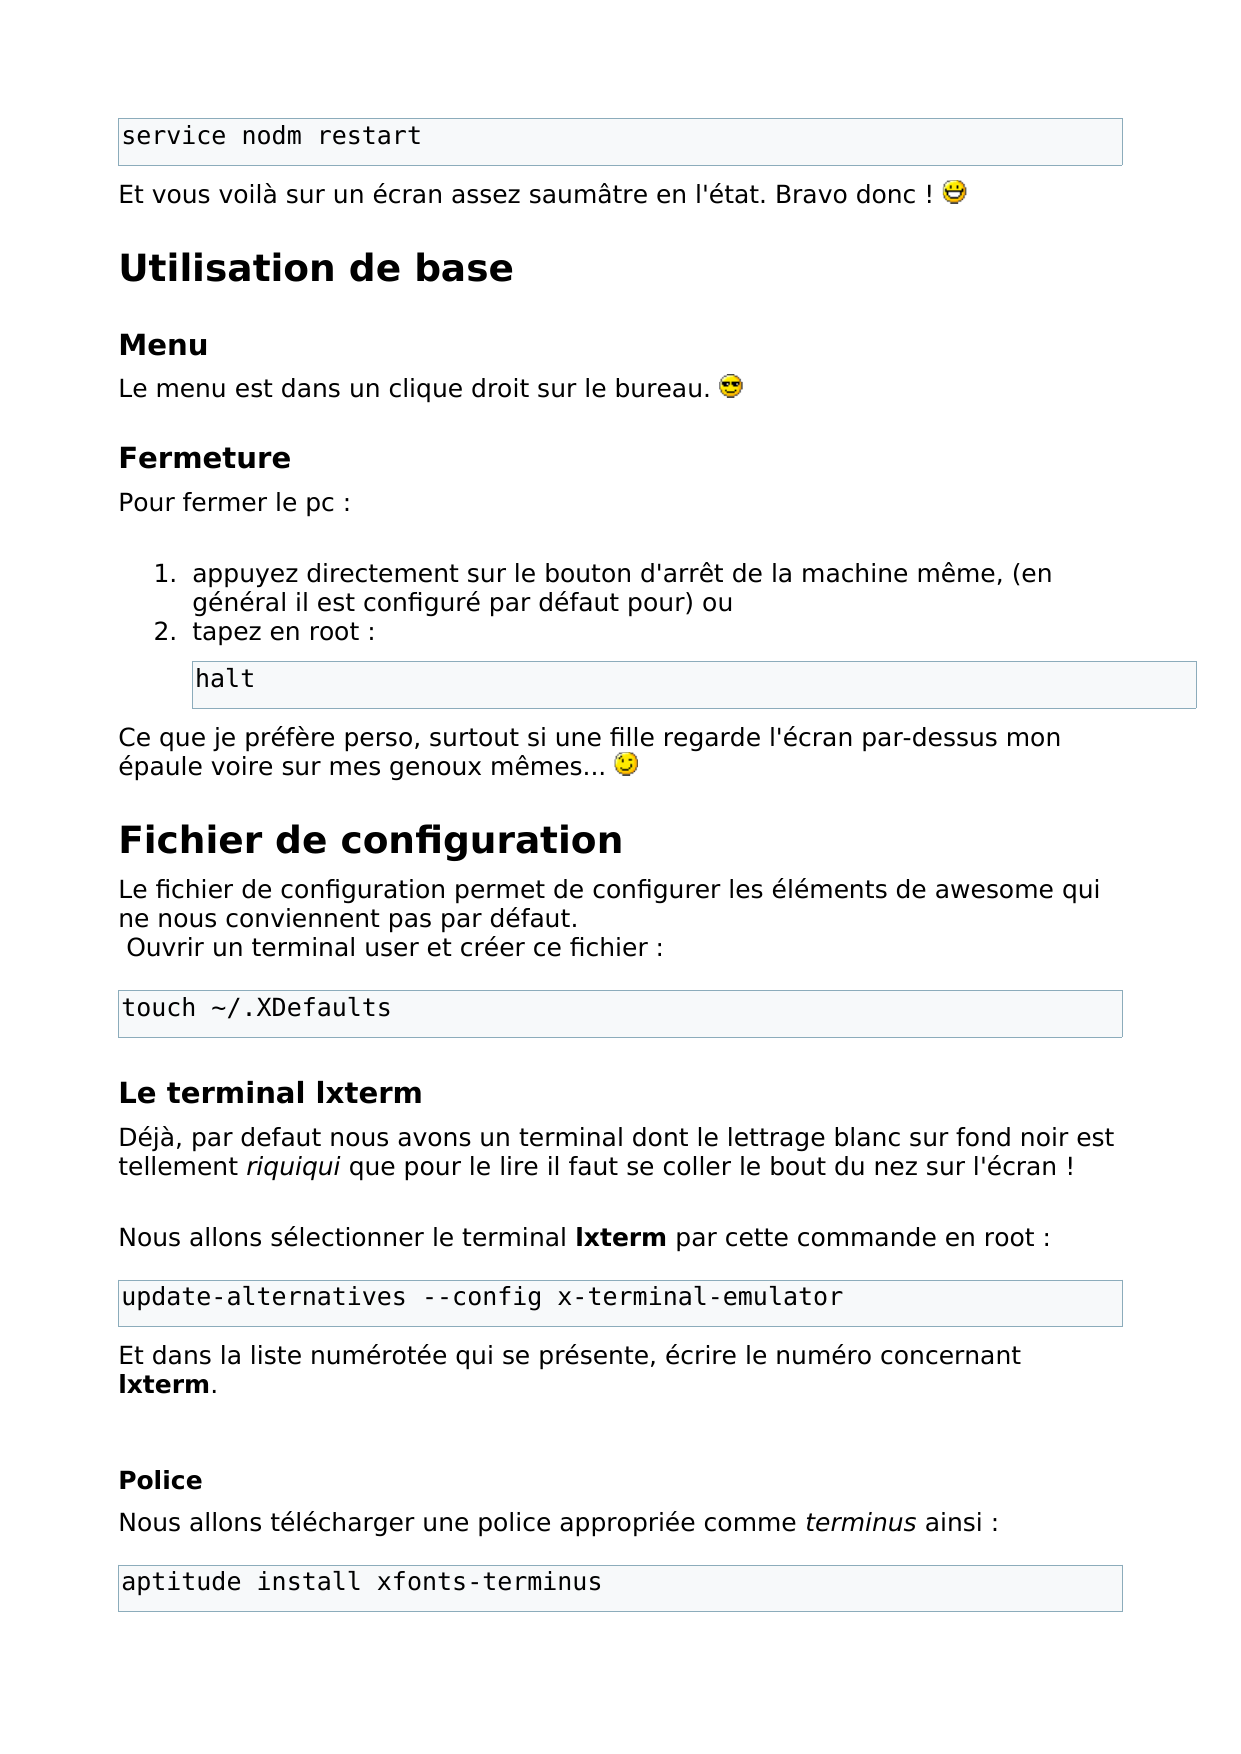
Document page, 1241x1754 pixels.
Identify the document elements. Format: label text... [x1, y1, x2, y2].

table_header service nodm restart [119, 119, 1122, 165]
subtitle Fichier de configuration [118, 819, 1122, 863]
text Nous allons sélectionner le terminal lxterm par cette commande en root : [118, 1223, 1122, 1252]
picture [719, 374, 743, 398]
subtitle Police [118, 1466, 1122, 1496]
text Le menu est dans un clique droit sur le bureau. [118, 374, 1122, 404]
text Le fichier de configuration permet de configurer les éléments de awesome qui ne nous conviennent pas par défaut. Ouvrir un terminal user et créer ce fichier : [118, 875, 1122, 963]
table_header aptitude install xfonts-terminus [119, 1566, 1122, 1611]
table_header halt [193, 662, 1196, 708]
picture [942, 180, 967, 204]
subtitle Fermeture [118, 441, 1122, 475]
text Nous allons télécharger une police appropriée comme terminus ainsi : [118, 1508, 1122, 1537]
text Ce que je préfère perso, surtout si une fille regarde l'écran par-dessus mon épaule voire sur mes genoux mêmes... [118, 723, 1122, 781]
text Pour fermer le pc : [118, 488, 1122, 517]
list appuyez directement sur le bouton d'arrêt de la machine même, (en général il est configuré par défaut pour) ou [177, 559, 1122, 617]
subtitle Utilisation de base [118, 247, 1122, 290]
subtitle Menu [118, 328, 1122, 362]
text Et dans la liste numérotée qui se présente, écrire le numéro concernant lxterm. [118, 1341, 1122, 1429]
table_header update-alternatives --config x-terminal-emulator [119, 1281, 1122, 1326]
list tapez en root : [177, 617, 1122, 646]
subtitle Le terminal lxterm [118, 1077, 1122, 1111]
table_header touch ~/.XDefaults [119, 991, 1122, 1037]
text Déjà, par defaut nous avons un terminal dont le lettrage blanc sur fond noir est tellement riquiqui que pour le lire il faut se coller le bout du nez sur l'écran ! [118, 1123, 1122, 1211]
picture [614, 752, 638, 776]
text Et vous voilà sur un écran assez saumâtre en l'état. Bravo donc ! [118, 180, 1122, 209]
